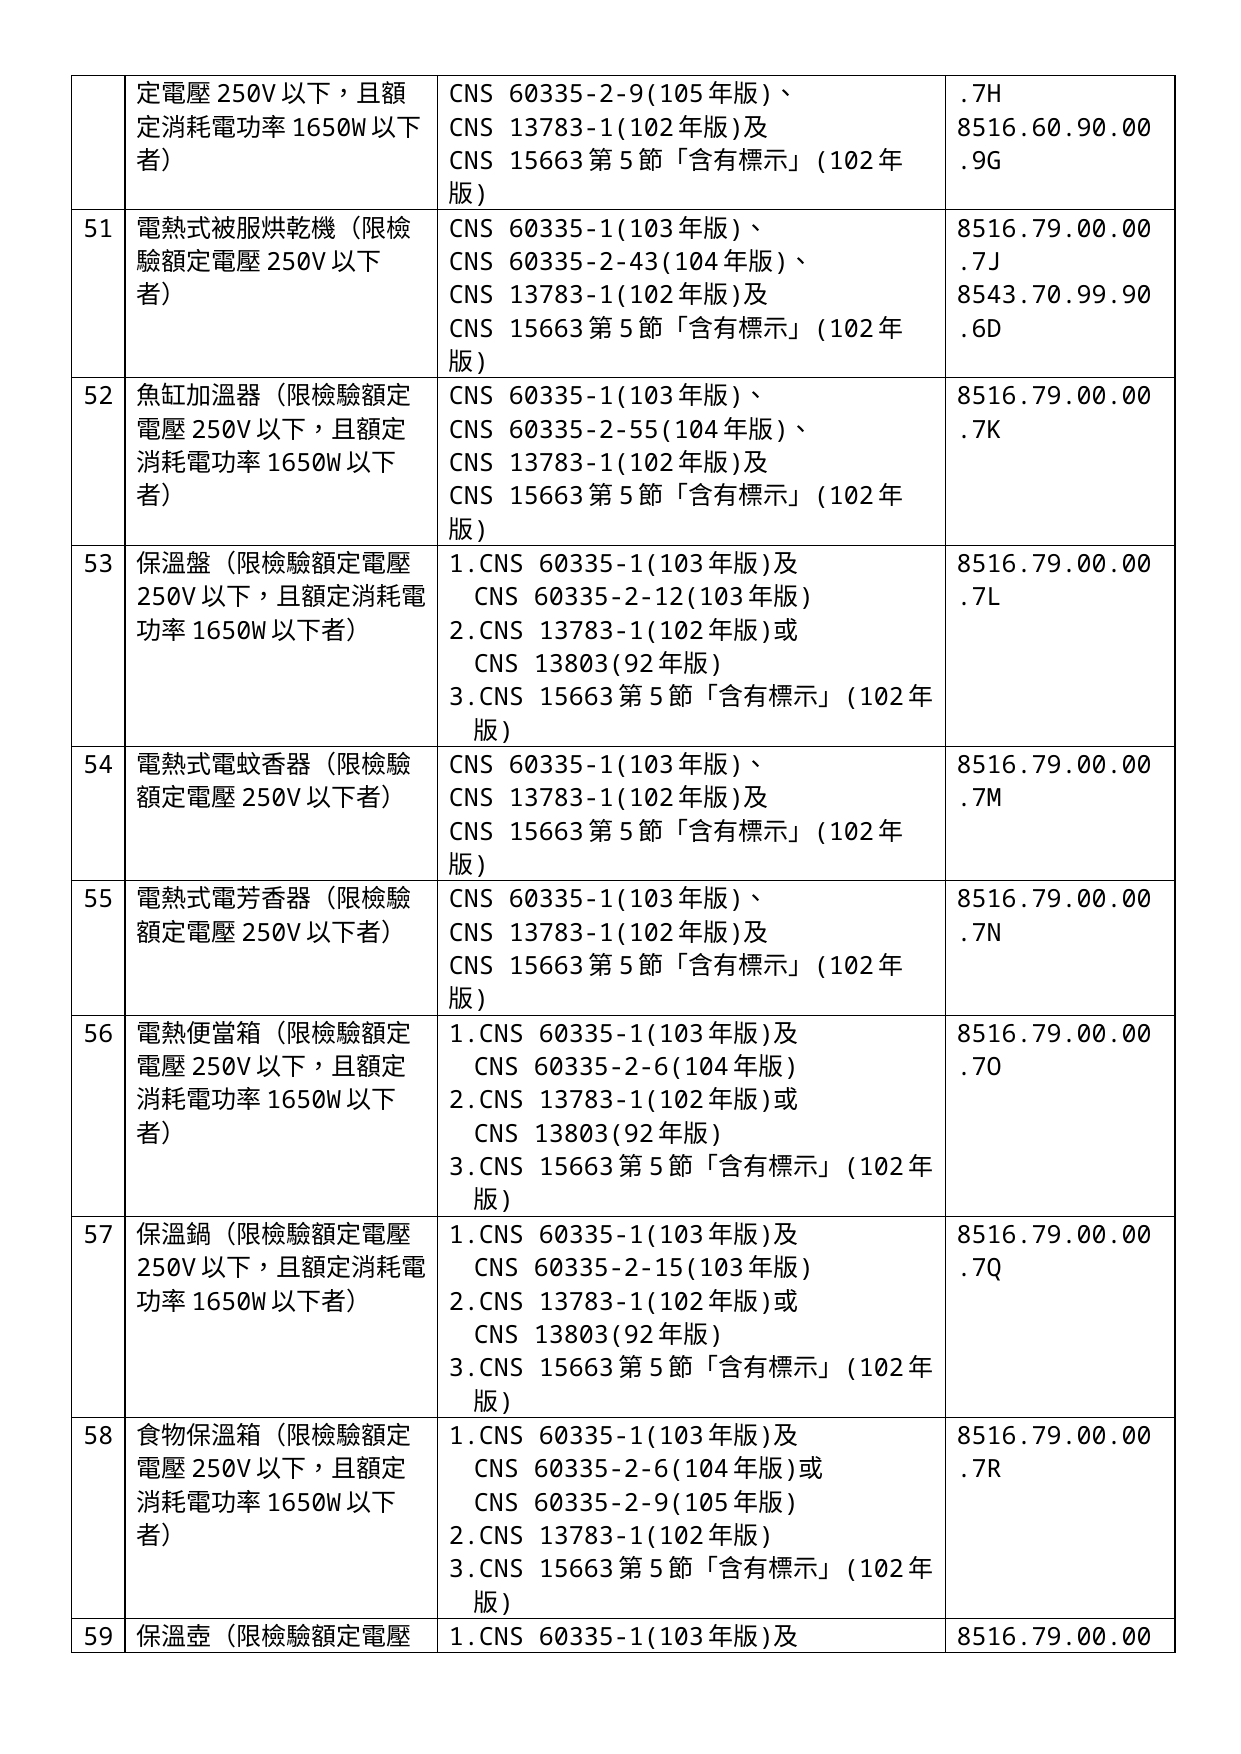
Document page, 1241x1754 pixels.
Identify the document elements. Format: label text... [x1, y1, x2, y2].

table_cell 58 [72, 1418, 124, 1618]
table_cell 1.CNS 60335-1(103年版)及 CNS 60335-2-15(103年版) 2.CNS 13783-1(102年版)或 CNS 13803(92年版) 3.CNS 15663第5節「含有標示」(102年版) [438, 1217, 945, 1417]
table_cell 1.CNS 60335-1(103年版)及 CNS 60335-2-12(103年版) 2.CNS 13783-1(102年版)或 CNS 13803(92年版) 3.CNS 15663第5節「含有標示」(102年版) [438, 546, 945, 746]
table_cell 1.CNS 60335-1(103年版)及 CNS 60335-2-6(104年版) 2.CNS 13783-1(102年版)或 CNS 13803(92年版) 3.CNS 15663第5節「含有標示」(102年版) [438, 1016, 945, 1216]
table_cell CNS 60335-1(103年版)、 CNS 13783-1(102年版)及 CNS 15663第5節「含有標示」(102年版) [438, 747, 945, 880]
table_cell 電熱式電蚊香器（限檢驗額定電壓250V以下者） [126, 747, 437, 880]
table_cell 8516.79.00.00.7R [946, 1418, 1174, 1618]
table_cell 55 [72, 881, 124, 1014]
table_cell 8516.79.00.00.7O [946, 1016, 1174, 1216]
table_cell 食物保溫箱（限檢驗額定電壓250V以下，且額定消耗電功率1650W以下者） [126, 1418, 437, 1618]
table_cell 8516.79.00.00.7M [946, 747, 1174, 880]
table_cell 54 [72, 747, 124, 880]
table_cell 8516.79.00.00.7L [946, 546, 1174, 746]
table_cell 定電壓250V以下，且額定消耗電功率1650W以下者） [126, 76, 437, 209]
table_cell 8516.79.00.00.7J 8543.70.99.90.6D [946, 210, 1174, 377]
table_cell [72, 76, 124, 209]
table_cell 52 [72, 378, 124, 545]
table_cell 8516.79.00.00.7Q [946, 1217, 1174, 1417]
table_cell 電熱便當箱（限檢驗額定電壓250V以下，且額定消耗電功率1650W以下者） [126, 1016, 437, 1216]
table_cell 保溫盤（限檢驗額定電壓250V以下，且額定消耗電功率1650W以下者） [126, 546, 437, 746]
table_cell 56 [72, 1016, 124, 1216]
table_cell 1.CNS 60335-1(103年版)及 [438, 1619, 945, 1652]
table_cell 1.CNS 60335-1(103年版)及 CNS 60335-2-6(104年版)或 CNS 60335-2-9(105年版) 2.CNS 13783-1(102年版) 3.CNS 15663第5節「含有標示」(102年版) [438, 1418, 945, 1618]
table_cell 電熱式電芳香器（限檢驗額定電壓250V以下者） [126, 881, 437, 1014]
table_cell 電熱式被服烘乾機（限檢驗額定電壓250V以下者） [126, 210, 437, 377]
table_cell 8516.79.00.00.7K [946, 378, 1174, 545]
table_cell 保溫壺（限檢驗額定電壓 [126, 1619, 437, 1652]
table_cell CNS 60335-1(103年版)、 CNS 60335-2-55(104年版)、 CNS 13783-1(102年版)及 CNS 15663第5節「含有標示」(102年版) [438, 378, 945, 545]
table_cell CNS 60335-1(103年版)、 CNS 13783-1(102年版)及 CNS 15663第5節「含有標示」(102年版) [438, 881, 945, 1014]
table_cell 53 [72, 546, 124, 746]
table_cell CNS 60335-2-9(105年版)、 CNS 13783-1(102年版)及 CNS 15663第5節「含有標示」(102年版) [438, 76, 945, 209]
table_cell 魚缸加溫器（限檢驗額定電壓250V以下，且額定消耗電功率1650W以下者） [126, 378, 437, 545]
table_cell 保溫鍋（限檢驗額定電壓250V以下，且額定消耗電功率1650W以下者） [126, 1217, 437, 1417]
table_cell 57 [72, 1217, 124, 1417]
table_cell 51 [72, 210, 124, 377]
table_cell 8516.79.00.00.7N [946, 881, 1174, 1014]
table_cell .7H 8516.60.90.00.9G [946, 76, 1174, 209]
table_cell CNS 60335-1(103年版)、 CNS 60335-2-43(104年版)、 CNS 13783-1(102年版)及 CNS 15663第5節「含有標示」(102年版) [438, 210, 945, 377]
table_cell 59 [72, 1619, 124, 1652]
table_cell 8516.79.00.00 [946, 1619, 1174, 1652]
